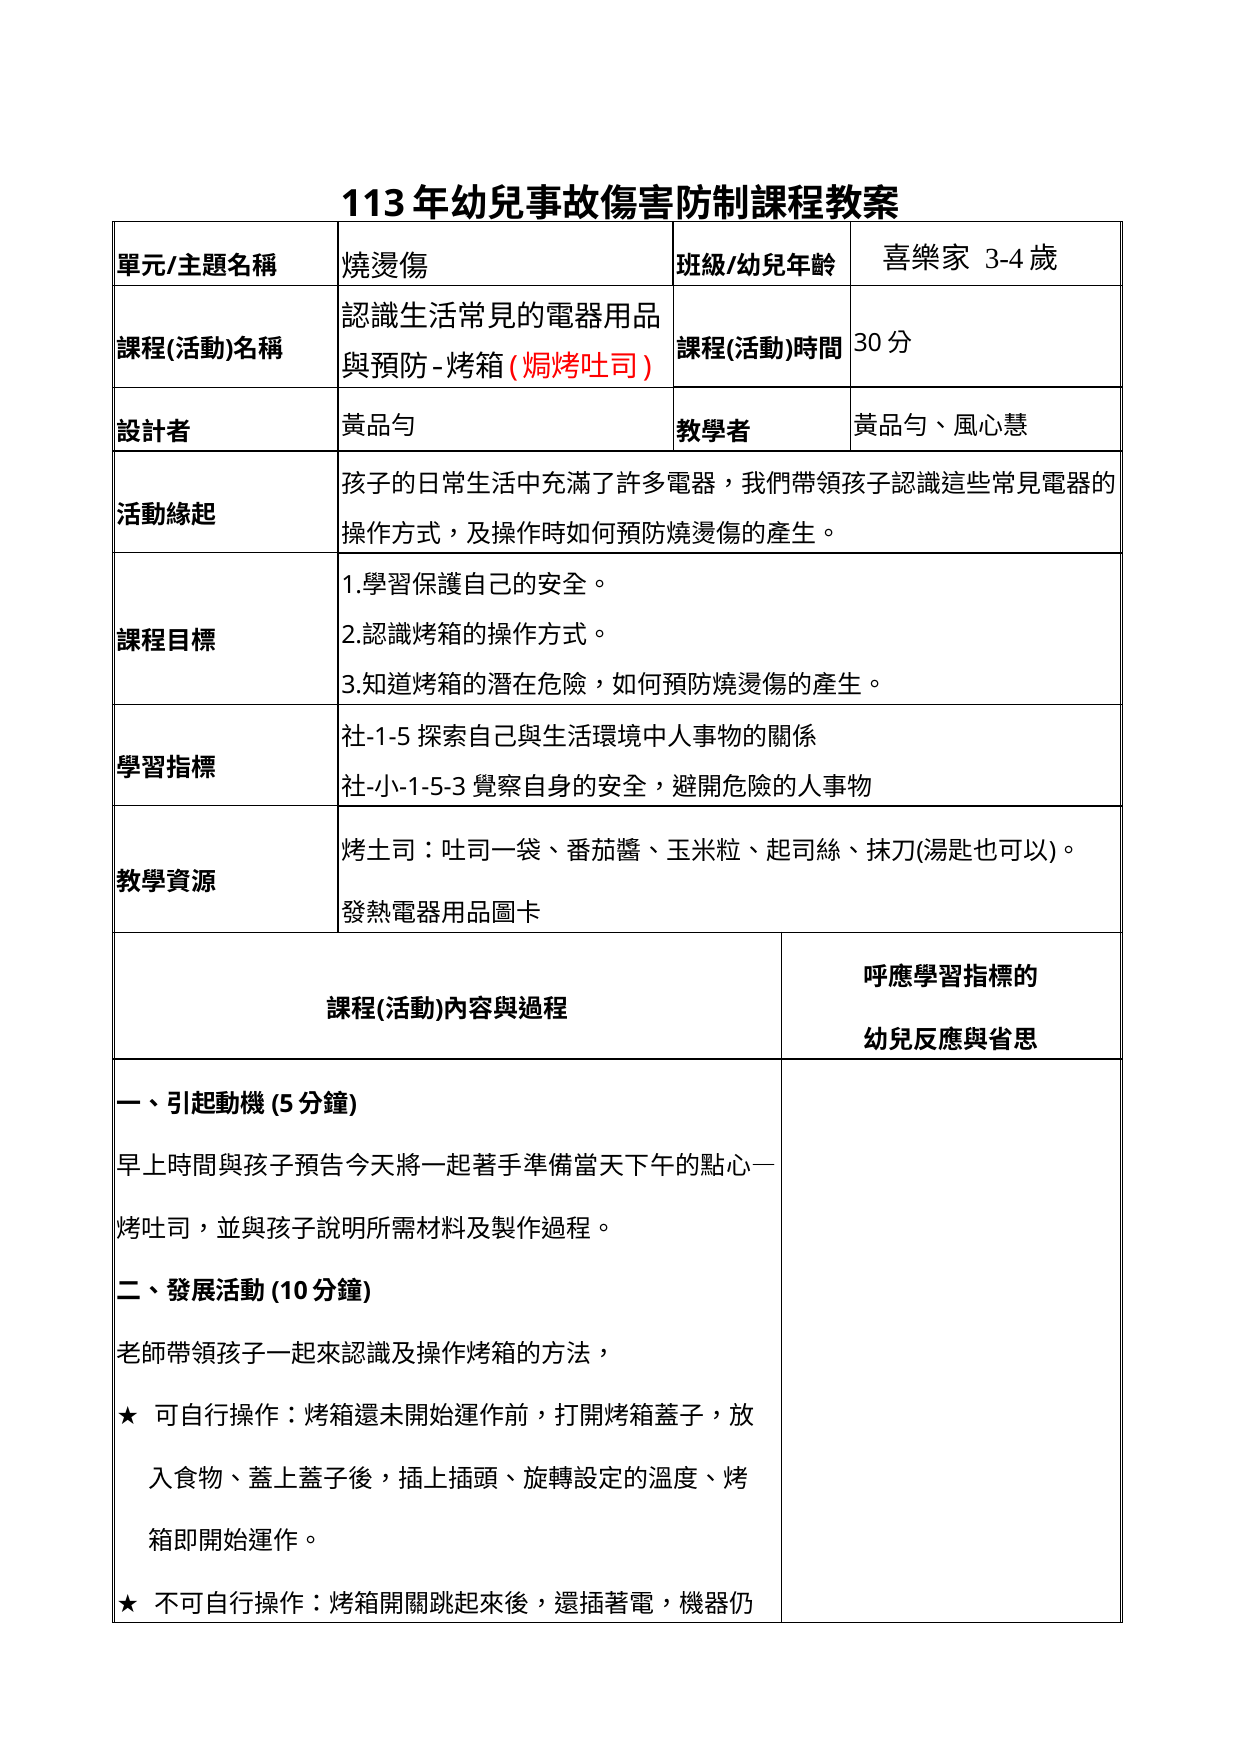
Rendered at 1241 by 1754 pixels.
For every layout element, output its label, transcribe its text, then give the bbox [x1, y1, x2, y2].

table_header 班級/幼兒年齡 [674, 222, 850, 285]
table_cell 一、引起動機 (5分鐘) 早上時間與孩子預告今天將一起著手準備當天下午的點心—烤吐司，並與孩子說明所需材料及製作過程。 二、發展活動 (10分鐘) 老師帶領孩子一起來認識及操作烤箱的方法， 可自行操作：烤箱還未開始運作前，打開烤箱蓋子，放 入食物、蓋上蓋子後，插上插頭、旋轉設定的溫度、烤 箱即開始運作。 不可自行操作：烤箱開關跳起來後，還插著電，機器仍 [115, 1060, 781, 1622]
table_cell 30分 [851, 286, 1120, 386]
table_header 單元/主題名稱 [115, 222, 337, 285]
table_cell 設計者 [115, 388, 337, 450]
table_cell 孩子的日常生活中充滿了許多電器，我們帶領孩子認識這些常見電器的操作方式，及操作時如何預防燒燙傷的產生。 [339, 452, 1120, 552]
table_cell 呼應學習指標的 幼兒反應與省思 [782, 933, 1120, 1058]
table_header 燒燙傷 [339, 222, 672, 285]
table_cell 課程(活動)時間 [674, 286, 850, 386]
table_cell 教學者 [674, 388, 850, 450]
table_cell 學習指標 [115, 705, 337, 805]
table_cell 課程目標 [115, 553, 337, 703]
table_header 喜樂家 3-4歲 [851, 222, 1120, 285]
table_cell 黃品勻 [339, 388, 673, 450]
table_cell 社-1-5 探索自己與生活環境中人事物的關係 社-小-1-5-3 覺察自身的安全，避開危險的人事物 [339, 705, 1120, 805]
table_cell 1.學習保護自己的安全。 2.認識烤箱的操作方式。 3.知道烤箱的潛在危險，如何預防燒燙傷的產生。 [339, 554, 1120, 703]
table_cell [782, 1060, 1120, 1622]
table_cell 烤土司：吐司一袋、番茄醬、玉米粒、起司絲、抹刀(湯匙也可以)。 發熱電器用品圖卡 [339, 807, 1120, 932]
table_cell 課程(活動)名稱 [115, 286, 337, 386]
table_cell 教學資源 [115, 806, 337, 932]
text 113年幼兒事故傷害防制課程教案 [75, 158, 1165, 221]
table_cell 黃品勻、風心慧 [851, 388, 1120, 450]
table_cell 活動緣起 [115, 452, 337, 552]
table_cell 課程(活動)內容與過程 [115, 933, 781, 1058]
table_cell 認識生活常見的電器用品與預防-烤箱(焗烤吐司) [339, 286, 673, 386]
